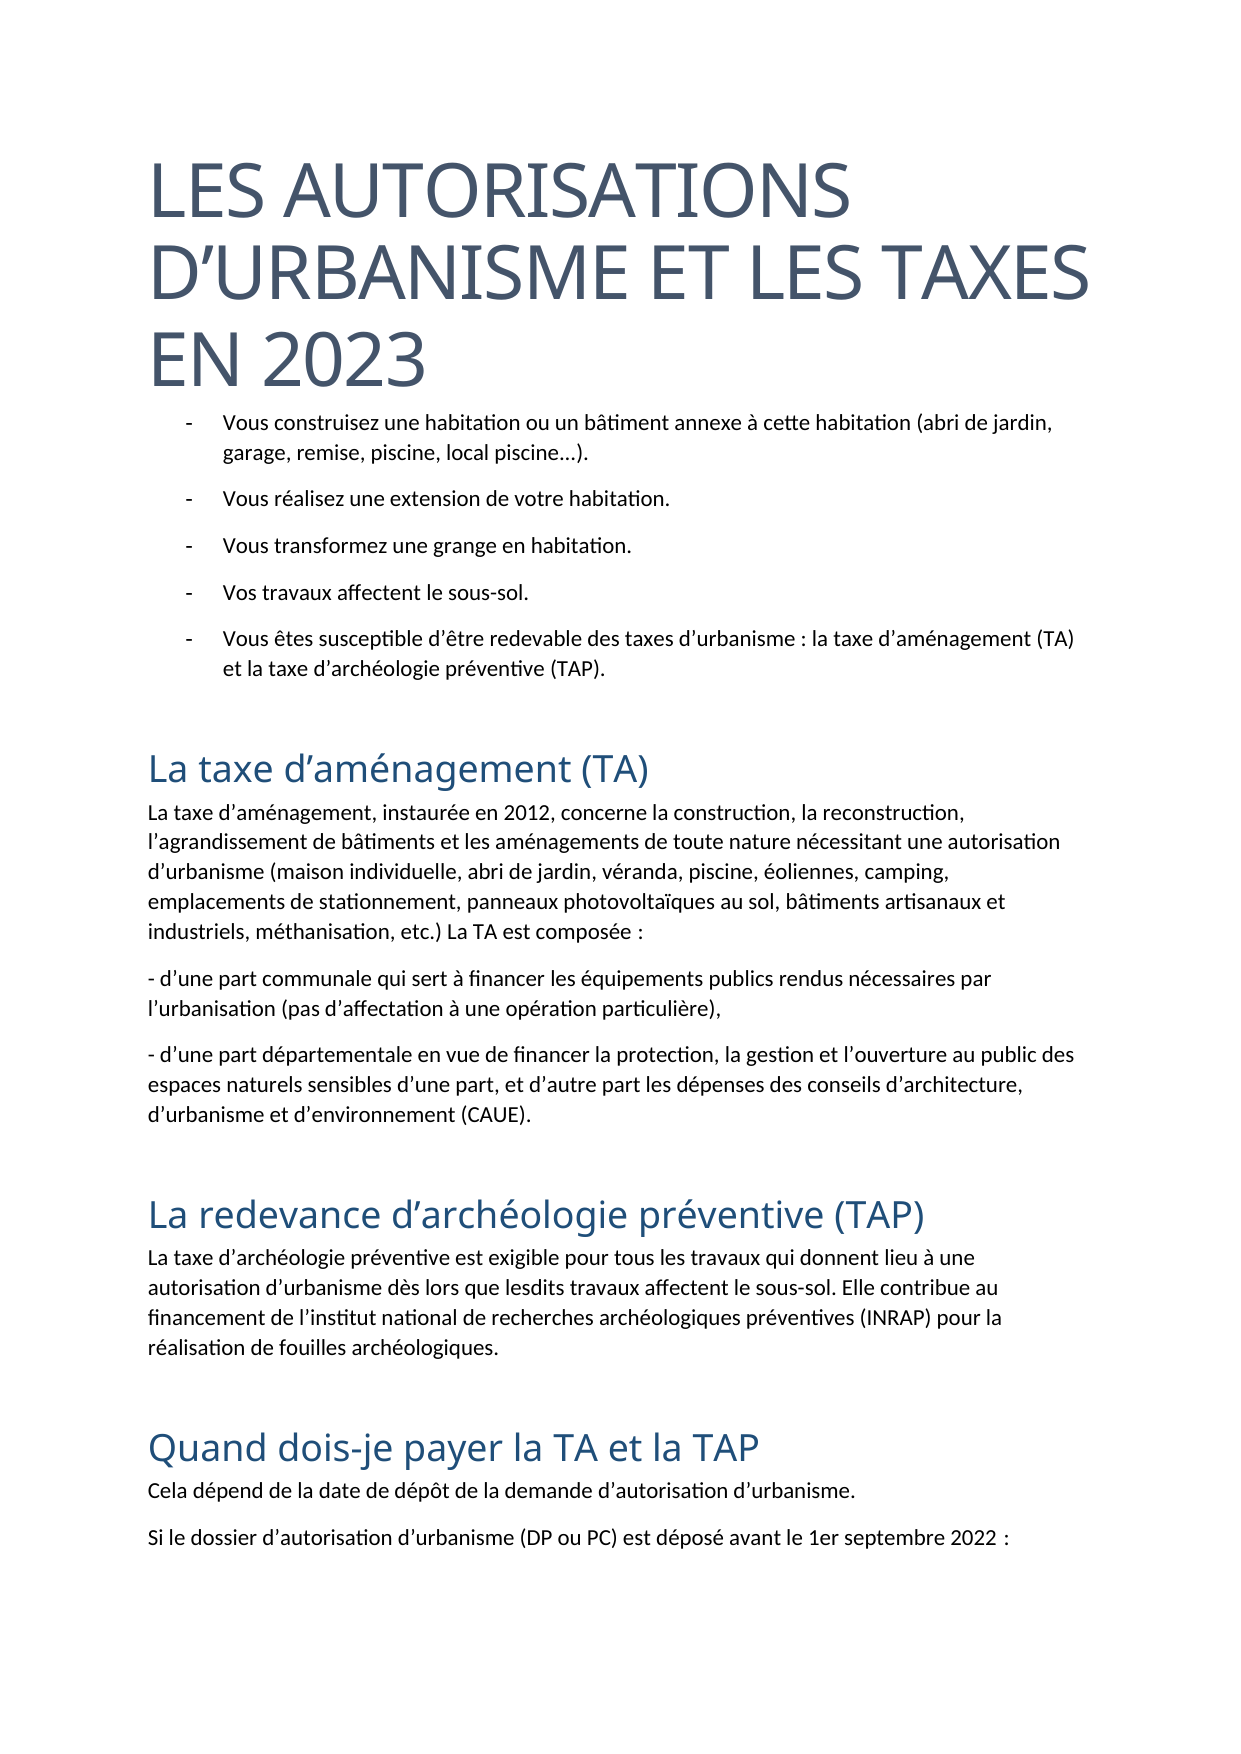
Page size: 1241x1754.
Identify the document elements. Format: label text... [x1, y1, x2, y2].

subtitle La redevance d’archéologie préventive (TAP) [148, 1188, 1093, 1239]
text Si le dossier d’autorisation d’urbanisme (DP ou PC) est déposé avant le 1er septembre 2022 : [148, 1523, 1093, 1551]
text La taxe d’archéologie préventive est exigible pour tous les travaux qui donnent lieu à une autorisation d’urbanisme dès lors que lesdits travaux affectent le sous-sol. Elle contribue au financement de l’institut national de recherches archéologiques préventives (INRAP) pour la réalisation de fouilles archéologiques. [148, 1243, 1093, 1361]
text La taxe d’aménagement, instaurée en 2012, concerne la construction, la reconstruction, l’agrandissement de bâtiments et les aménagements de toute nature nécessitant une autorisation d’urbanisme (maison individuelle, abri de jardin, véranda, piscine, éoliennes, camping, emplacements de stationnement, panneaux photovoltaïques au sol, bâtiments artisanaux et industriels, méthanisation, etc.) La TA est composée : [148, 798, 1093, 945]
text LES AUTORISATIONS D’URBANISME ET LES TAXES EN 2023 [148, 148, 1093, 408]
list Vos travaux affectent le sous-sol. [185, 578, 1093, 606]
text - d’une part communale qui sert à financer les équipements publics rendus nécessaires par l’urbanisation (pas d’affectation à une opération particulière), [148, 964, 1093, 1022]
subtitle La taxe d’aménagement (TA) [148, 742, 1093, 793]
subtitle Quand dois-je payer la TA et la TAP [148, 1421, 1093, 1472]
text - d’une part départementale en vue de financer la protection, la gestion et l’ouverture au public des espaces naturels sensibles d’une part, et d’autre part les dépenses des conseils d’architecture, d’urbanisme et d’environnement (CAUE). [148, 1040, 1093, 1128]
list Vous transformez une grange en habitation. [185, 531, 1093, 559]
list Vous êtes susceptible d’être redevable des taxes d’urbanisme : la taxe d’aménagement (TA) et la taxe d’archéologie préventive (TAP). [185, 624, 1093, 682]
text Cela dépend de la date de dépôt de la demande d’autorisation d’urbanisme. [148, 1477, 1093, 1504]
list Vous réalisez une extension de votre habitation. [185, 484, 1093, 513]
list Vous construisez une habitation ou un bâtiment annexe à cette habitation (abri de jardin, garage, remise, piscine, local piscine...). [185, 408, 1093, 466]
